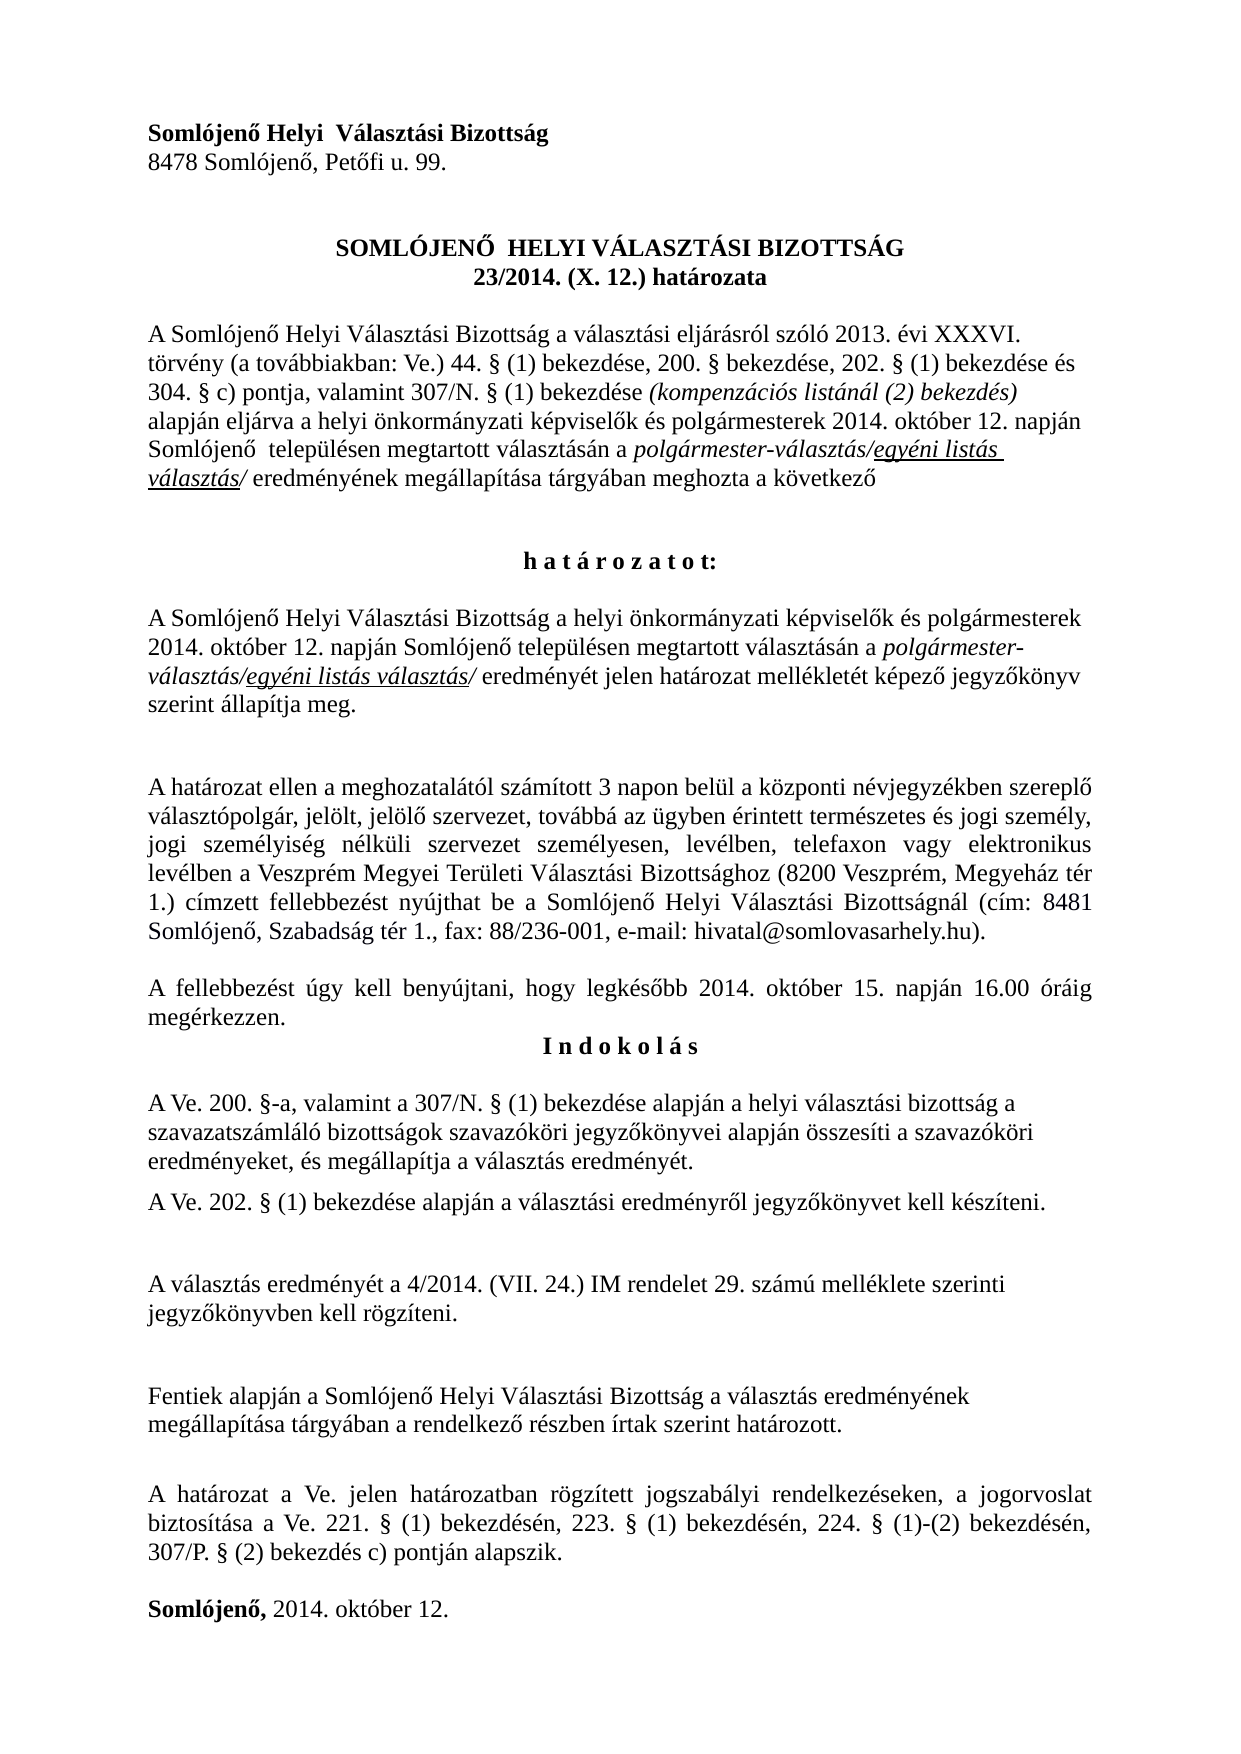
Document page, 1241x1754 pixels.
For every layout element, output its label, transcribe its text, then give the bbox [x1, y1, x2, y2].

text A határozat a Ve. jelen határozatban rögzített jogszabályi rendelkezéseken, a jogorvoslat biztosítása a Ve. 221. § (1) bekezdésén, 223. § (1) bekezdésén, 224. § (1)-(2) bekezdésén, 307/P. § (2) bekezdés c) pontján alapszik. [148, 1479, 1093, 1566]
text h a t á r o z a t o t: [148, 546, 1093, 574]
text Somlójenő, 2014. október 12. [148, 1594, 1093, 1623]
text A határozat ellen a meghozatalától számított 3 napon belül a központi névjegyzékben szereplő választópolgár, jelölt, jelölő szervezet, továbbá az ügyben érintett természetes és jogi személy, jogi személyiség nélküli szervezet személyesen, levélben, telefaxon vagy elektronikus levélben a Veszprém Megyei Területi Választási Bizottsághoz (8200 Veszprém, Megyeház tér 1.) címzett fellebbezést nyújthat be a Somlójenő Helyi Választási Bizottságnál (cím: 8481 Somlójenő, Szabadság tér 1., fax: 88/236-001, e-mail: hivatal@somlovasarhely.hu). [148, 772, 1093, 944]
text A Somlójenő Helyi Választási Bizottság a választási eljárásról szóló 2013. évi XXXVI. törvény (a továbbiakban: Ve.) 44. § (1) bekezdése, 200. § bekezdése, 202. § (1) bekezdése és 304. § c) pontja, valamint 307/N. § (1) bekezdése (kompenzációs listánál (2) bekezdés) alapján eljárva a helyi önkormányzati képviselők és polgármesterek 2014. október 12. napján Somlójenő településen megtartott választásán a polgármester-választás/egyéni listás választás/ eredményének megállapítása tárgyában meghozta a következő [148, 319, 1093, 492]
text A Ve. 202. § (1) bekezdése alapján a választási eredményről jegyzőkönyvet kell készíteni. [148, 1187, 1093, 1216]
text A Somlójenő Helyi Választási Bizottság a helyi önkormányzati képviselők és polgármesterek 2014. október 12. napján Somlójenő településen megtartott választásán a polgármester-választás/egyéni listás választás/ eredményét jelen határozat mellékletét képező jegyzőkönyv szerint állapítja meg. [148, 603, 1093, 718]
text A fellebbezést úgy kell benyújtani, hogy legkésőbb 2014. október 15. napján 16.00 óráig megérkezzen. [148, 973, 1093, 1031]
subtitle I n d o k o l á s [148, 1031, 1093, 1059]
subtitle SOMLÓJENŐ HELYI VÁLASZTÁSI BIZOTTSÁG [148, 233, 1093, 262]
text A Ve. 200. §-a, valamint a 307/N. § (1) bekezdése alapján a helyi választási bizottság a szavazatszámláló bizottságok szavazóköri jegyzőkönyvei alapján összesíti a szavazóköri eredményeket, és megállapítja a választás eredményét. [148, 1088, 1093, 1174]
text A választás eredményét a 4/2014. (VII. 24.) IM rendelet 29. számú melléklete szerinti jegyzőkönyvben kell rögzíteni. [148, 1269, 1093, 1327]
text Fentiek alapján a Somlójenő Helyi Választási Bizottság a választás eredményének megállapítása tárgyában a rendelkező részben írtak szerint határozott. [148, 1381, 1093, 1438]
text 8478 Somlójenő, Petőfi u. 99. [148, 147, 1093, 176]
text 23/2014. (X. 12.) határozata [148, 262, 1093, 291]
text Somlójenő Helyi Választási Bizottság [148, 118, 1093, 147]
